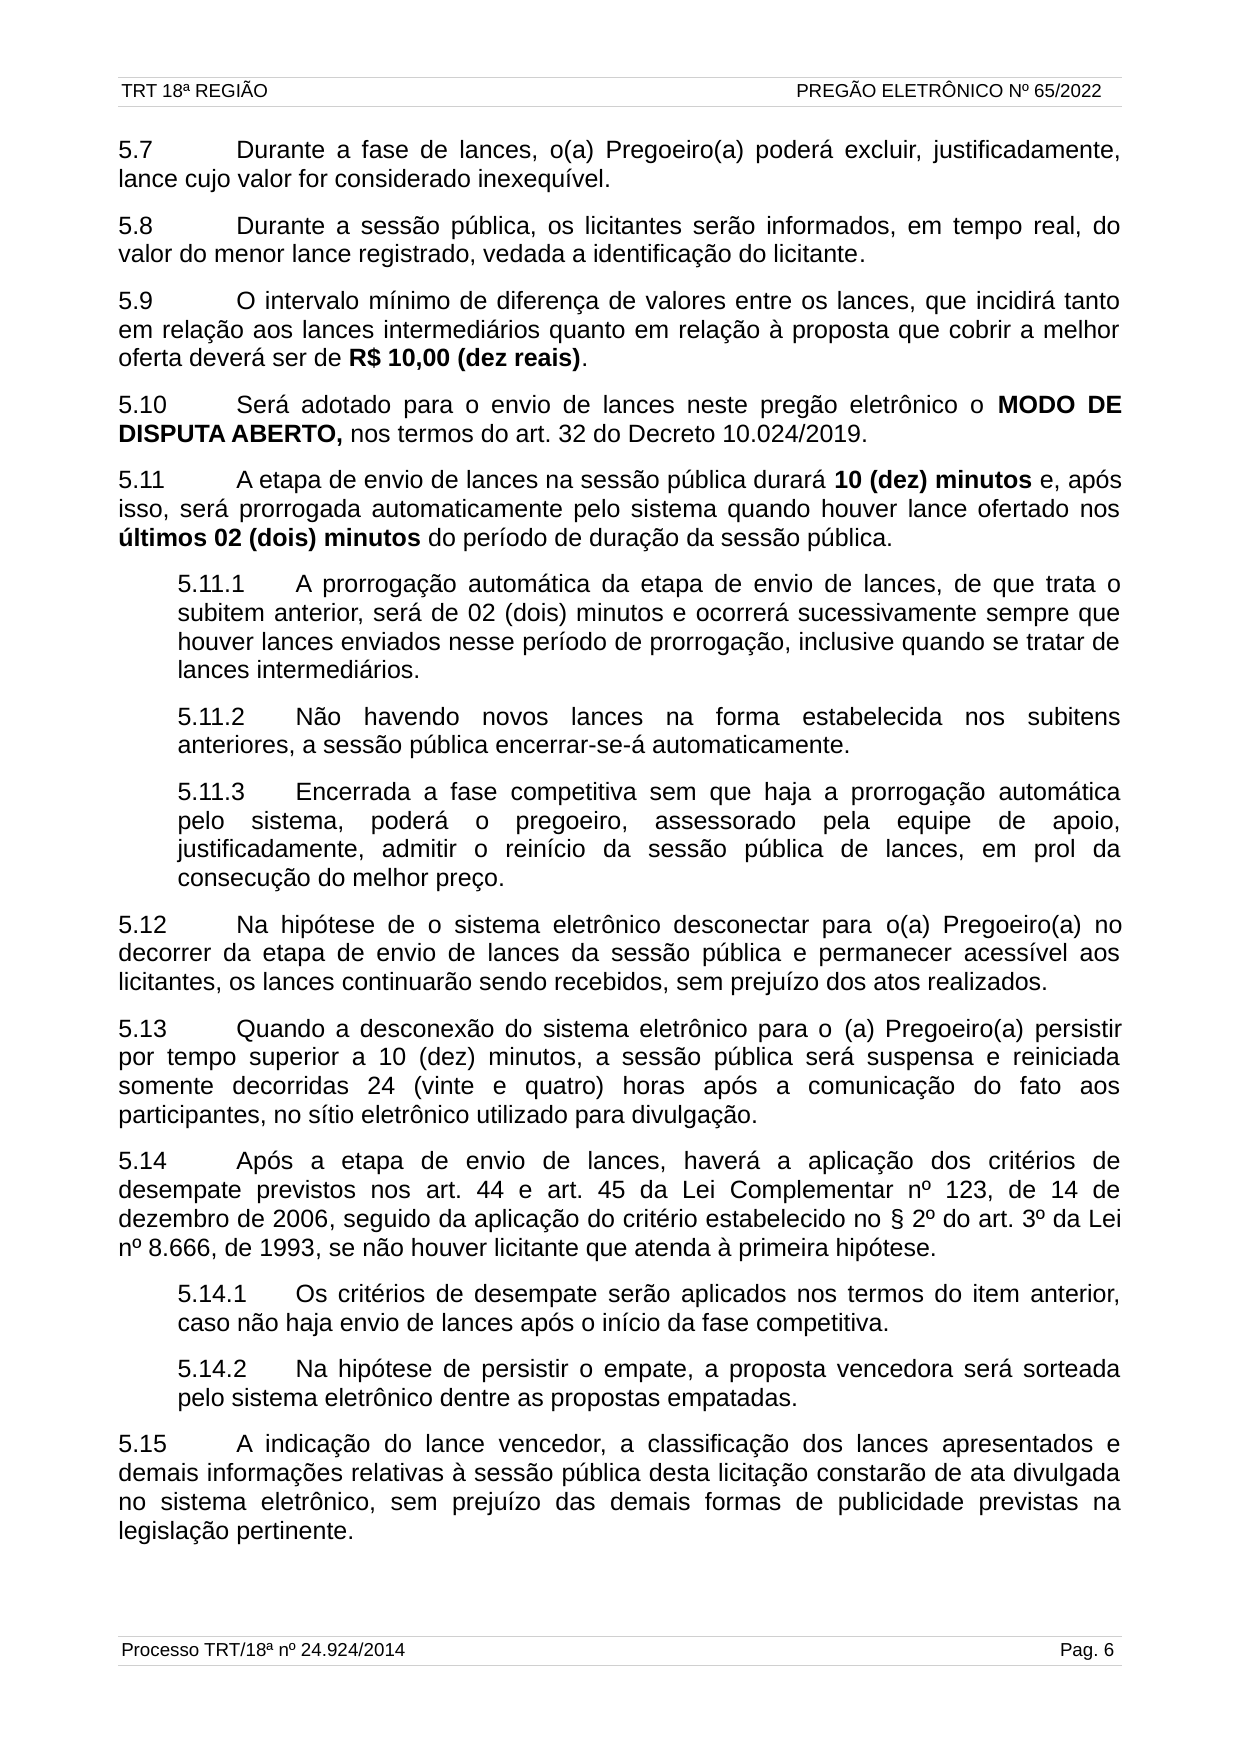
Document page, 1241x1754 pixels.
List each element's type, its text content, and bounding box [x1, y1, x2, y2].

text 5.10 Será adotado para o envio de lances neste pregão eletrônico o MODO DE DISPUTA ABERTO, nos termos do art. 32 do Decreto 10.024/2019. [118, 390, 1122, 447]
text 5.14 Após a etapa de envio de lances, haverá a aplicação dos critérios de desempate previstos nos art. 44 e art. 45 da Lei Complementar nº 123, de 14 de dezembro de 2006, seguido da aplicação do critério estabelecido no § 2º do art. 3º da Lei nº 8.666, de 1993, se não houver licitante que atenda à primeira hipótese. [118, 1146, 1122, 1261]
text 5.15 A indicação do lance vencedor, a classificação dos lances apresentados e demais informações relativas à sessão pública desta licitação constarão de ata divulgada no sistema eletrônico, sem prejuízo das demais formas de publicidade previstas na legislação pertinente. [118, 1429, 1122, 1544]
text 5.9 O intervalo mínimo de diferença de valores entre os lances, que incidirá tanto em relação aos lances intermediários quanto em relação à proposta que cobrir a melhor oferta deverá ser de R$ 10,00 (dez reais). [118, 286, 1122, 372]
text 5.11.3 Encerrada a fase competitiva sem que haja a prorrogação automática pelo sistema, poderá o pregoeiro, assessorado pela equipe de apoio, justificadamente, admitir o reinício da sessão pública de lances, em prol da consecução do melhor preço. [177, 777, 1122, 892]
text 5.11.2 Não havendo novos lances na forma estabelecida nos subitens anteriores, a sessão pública encerrar-se-á automaticamente. [177, 702, 1122, 759]
text 5.12 Na hipótese de o sistema eletrônico desconectar para o(a) Pregoeiro(a) no decorrer da etapa de envio de lances da sessão pública e permanecer acessível aos licitantes, os lances continuarão sendo recebidos, sem prejuízo dos atos realizados. [118, 910, 1122, 996]
text 5.7 Durante a fase de lances, o(a) Pregoeiro(a) poderá excluir, justificadamente, lance cujo valor for considerado inexequível. [118, 136, 1122, 193]
text 5.11 A etapa de envio de lances na sessão pública durará 10 (dez) minutos e, após isso, será prorrogada automaticamente pelo sistema quando houver lance ofertado nos últimos 02 (dois) minutos do período de duração da sessão pública. [118, 465, 1122, 551]
text 5.8 Durante a sessão pública, os licitantes serão informados, em tempo real, do valor do menor lance registrado, vedada a identificação do licitante. [118, 211, 1122, 268]
text 5.14.1 Os critérios de desempate serão aplicados nos termos do item anterior, caso não haja envio de lances após o início da fase competitiva. [177, 1279, 1122, 1337]
text 5.11.1 A prorrogação automática da etapa de envio de lances, de que trata o subitem anterior, será de 02 (dois) minutos e ocorrerá sucessivamente sempre que houver lances enviados nesse período de prorrogação, inclusive quando se tratar de lances intermediários. [177, 569, 1122, 684]
text 5.13 Quando a desconexão do sistema eletrônico para o (a) Pregoeiro(a) persistir por tempo superior a 10 (dez) minutos, a sessão pública será suspensa e reiniciada somente decorridas 24 (vinte e quatro) horas após a comunicação do fato aos participantes, no sítio eletrônico utilizado para divulgação. [118, 1014, 1122, 1129]
text 5.14.2 Na hipótese de persistir o empate, a proposta vencedora será sorteada pelo sistema eletrônico dentre as propostas empatadas. [177, 1354, 1122, 1412]
